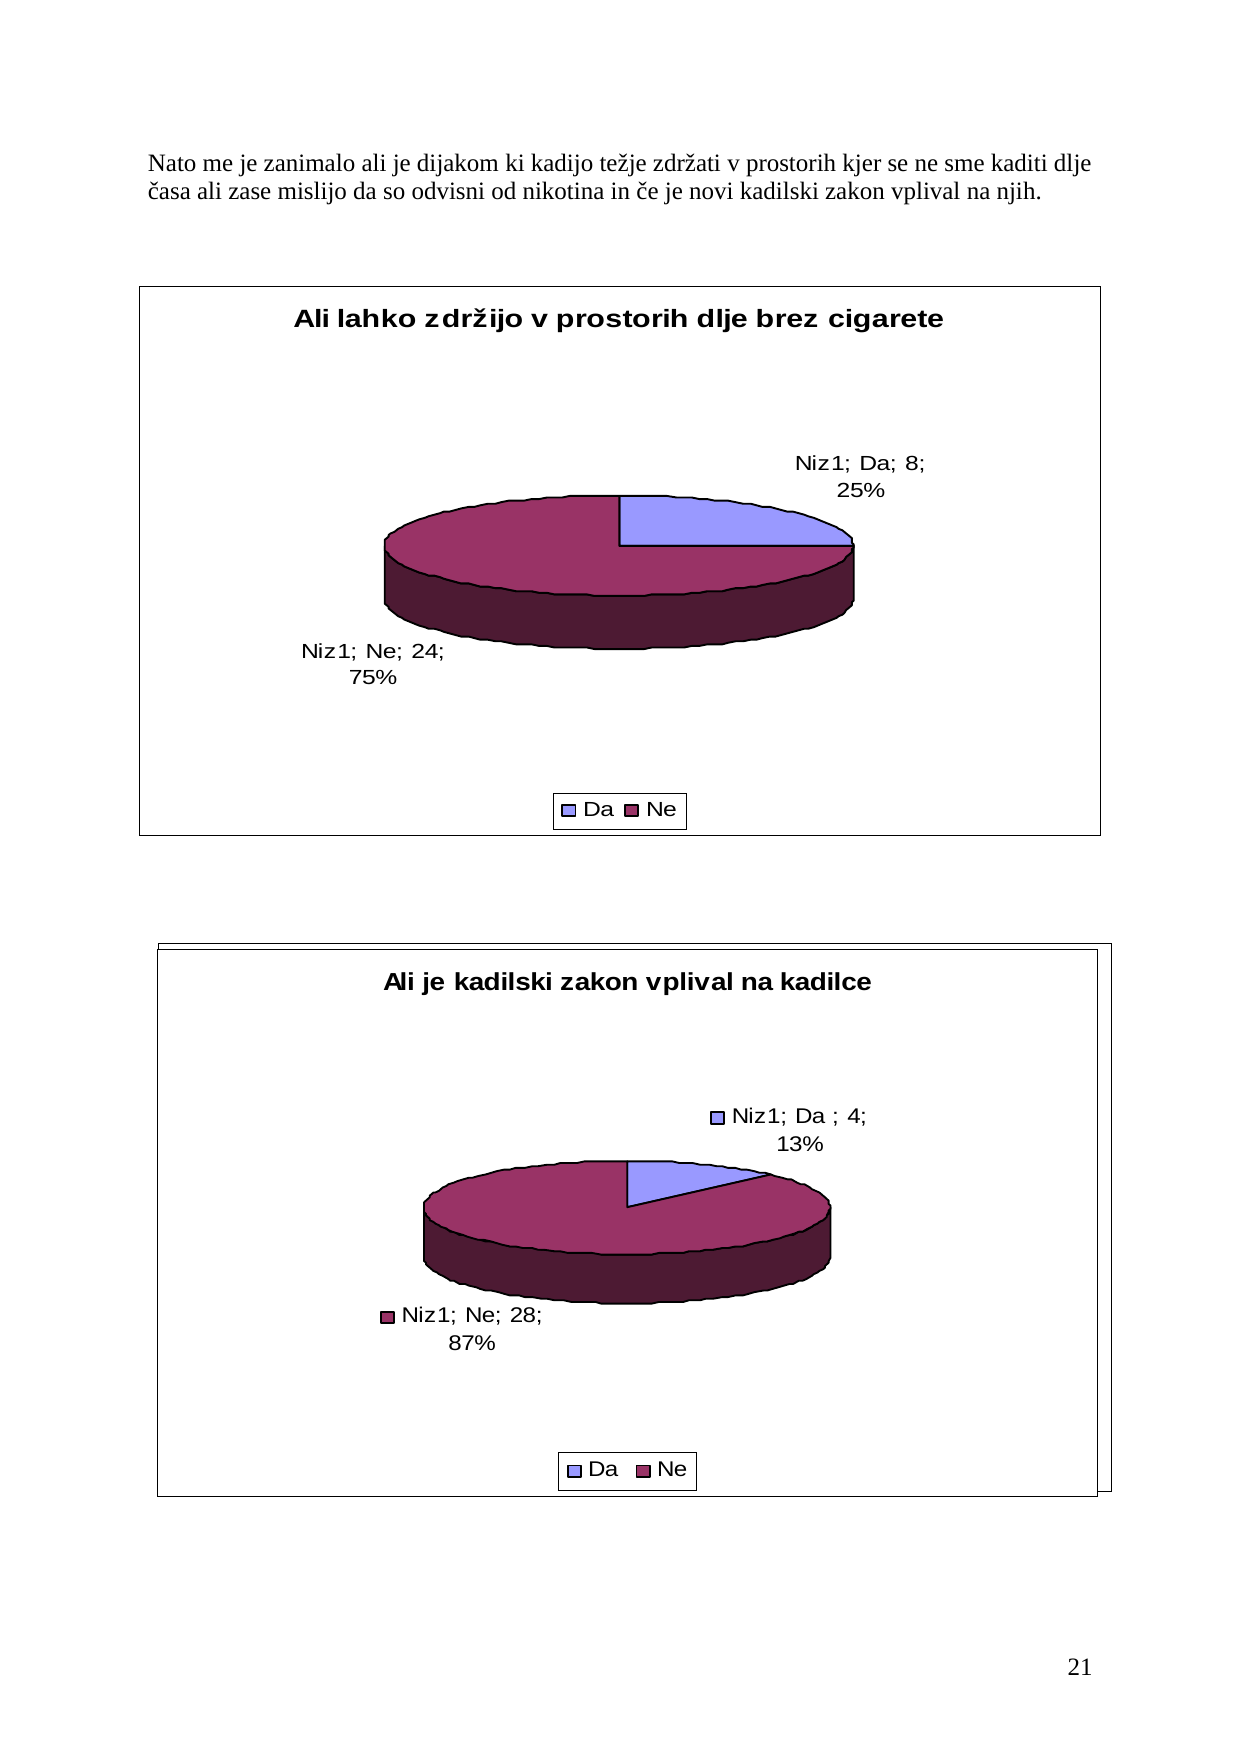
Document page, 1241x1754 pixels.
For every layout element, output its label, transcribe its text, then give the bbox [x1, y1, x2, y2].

text Nato me je zanimalo ali je dijakom ki kadijo težje zdržati v prostorih kjer se ne sme kaditi dlje časa ali zase mislijo da so odvisni od nikotina in če je novi kadilski zakon vplival na njih. [148, 148, 1093, 205]
